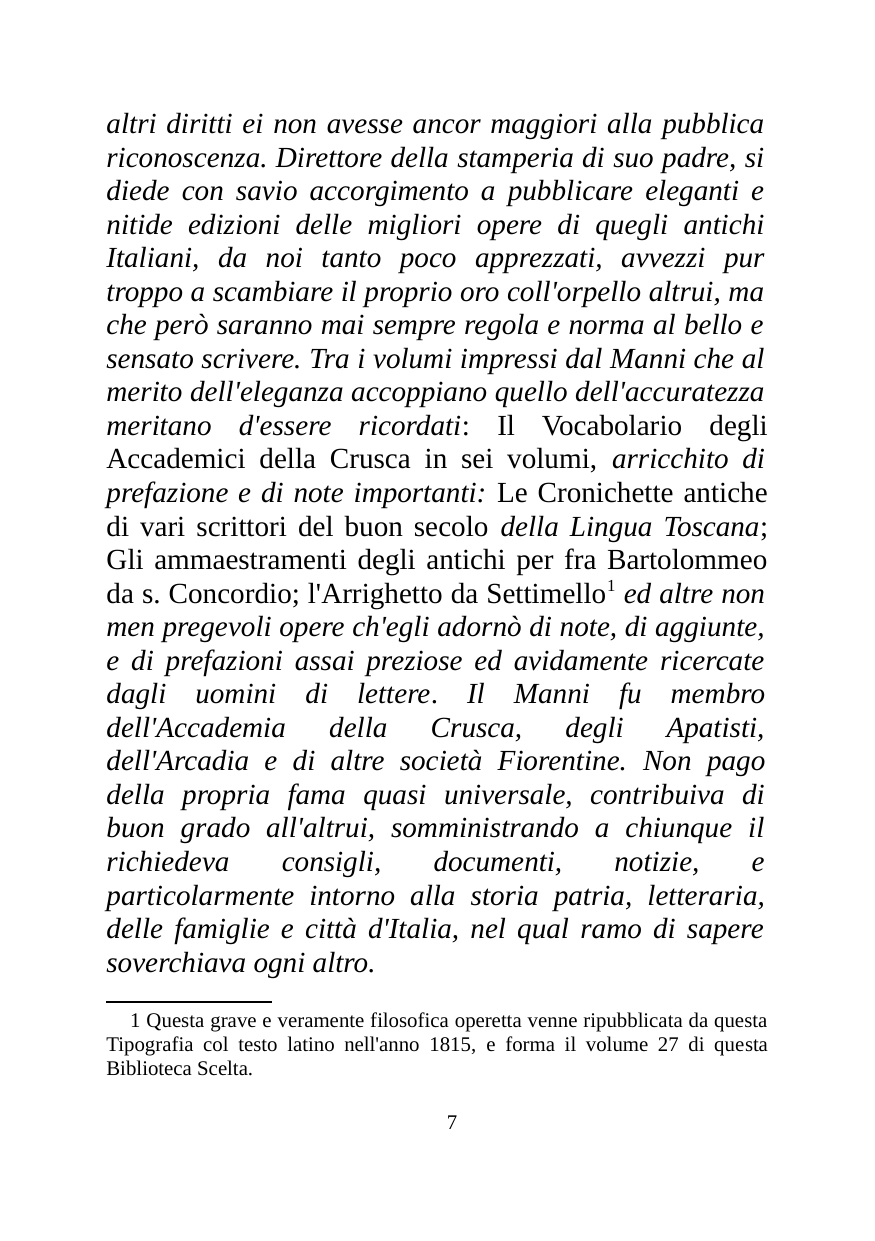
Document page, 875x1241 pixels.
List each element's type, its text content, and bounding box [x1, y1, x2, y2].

text Questa grave e veramente filosofica operetta venne ripubblicata da questa Tipografia col testo latino nell'anno 1815, e forma il volume 27 di questa Biblioteca Scelta. [106, 1008, 768, 1080]
text altri diritti ei non avesse ancor maggiori alla pubblica riconoscenza. Direttore della stamperia di suo padre, si diede con savio accorgimento a pubblicare eleganti e nitide edizioni delle migliori opere di quegli antichi Italiani, da noi tanto poco apprezzati, avvezzi pur troppo a scambiare il proprio oro coll'orpello altrui, ma che però saranno mai sempre regola e norma al bello e sensato scrivere. Tra i volumi impressi dal Manni che al merito dell'eleganza accoppiano quello dell'accuratezza meritano d'essere ricordati: Il Vocabolario degli Accademici della Crusca in sei volumi, arricchito di prefazione e di note importanti: Le Cronichette antiche di vari scrittori del buon secolo della Lingua Toscana; Gli ammaestramenti degli antichi per fra Bartolommeo da s. Concordio; l'Arrighetto da Settimello ed altre non men pregevoli opere ch'egli adornò di note, di aggiunte, e di prefazioni assai preziose ed avidamente ricercate dagli uomini di lettere. Il Manni fu membro dell'Accademia della Crusca, degli Apatisti, dell'Arcadia e di altre società Fiorentine. Non pago della propria fama quasi universale, contribuiva di buon grado all'altrui, somministrando a chiunque il richiedeva consigli, documenti, notizie, e particolarmente intorno alla storia patria, letteraria, delle famiglie e città d'Italia, nel qual ramo di sapere soverchiava ogni altro. [106, 106, 768, 978]
